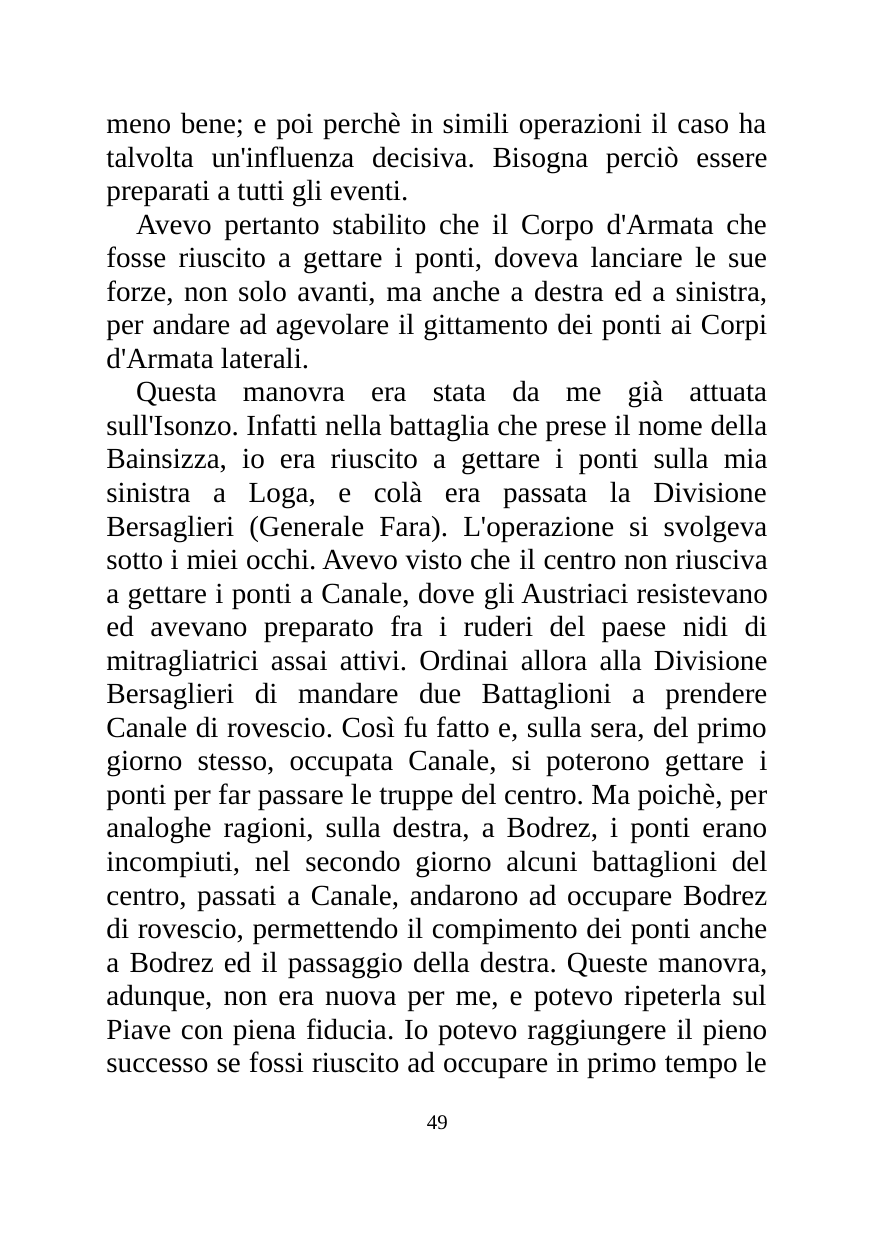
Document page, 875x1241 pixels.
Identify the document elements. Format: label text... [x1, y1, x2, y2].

text meno bene; e poi perchè in simili operazioni il caso ha talvolta un'influenza decisiva. Bisogna perciò essere preparati a tutti gli eventi. [106, 106, 768, 207]
text Avevo pertanto stabilito che il Corpo d'Armata che fosse riuscito a gettare i ponti, doveva lanciare le sue forze, non solo avanti, ma anche a destra ed a sinistra, per andare ad agevolare il gittamento dei ponti ai Corpi d'Armata laterali. [106, 207, 768, 374]
text Questa manovra era stata da me già attuata sull'Isonzo. Infatti nella battaglia che prese il nome della Bainsizza, io era riuscito a gettare i ponti sulla mia sinistra a Loga, e colà era passata la Divisione Bersaglieri (Generale Fara). L'operazione si svolgeva sotto i miei occhi. Avevo visto che il centro non riusciva a gettare i ponti a Canale, dove gli Austriaci resistevano ed avevano preparato fra i ruderi del paese nidi di mitragliatrici assai attivi. Ordinai allora alla Divisione Bersaglieri di mandare due Battaglioni a prendere Canale di rovescio. Così fu fatto e, sulla sera, del primo giorno stesso, occupata Canale, si poterono gettare i ponti per far passare le truppe del centro. Ma poichè, per analoghe ragioni, sulla destra, a Bodrez, i ponti erano incompiuti, nel secondo giorno alcuni battaglioni del centro, passati a Canale, andarono ad occupare Bodrez di rovescio, permettendo il compimento dei ponti anche a Bodrez ed il passaggio della destra. Queste manovra, adunque, non era nuova per me, e potevo ripeterla sul Piave con piena fiducia. Io potevo raggiungere il pieno successo se fossi riuscito ad occupare in primo tempo le [106, 374, 768, 1079]
